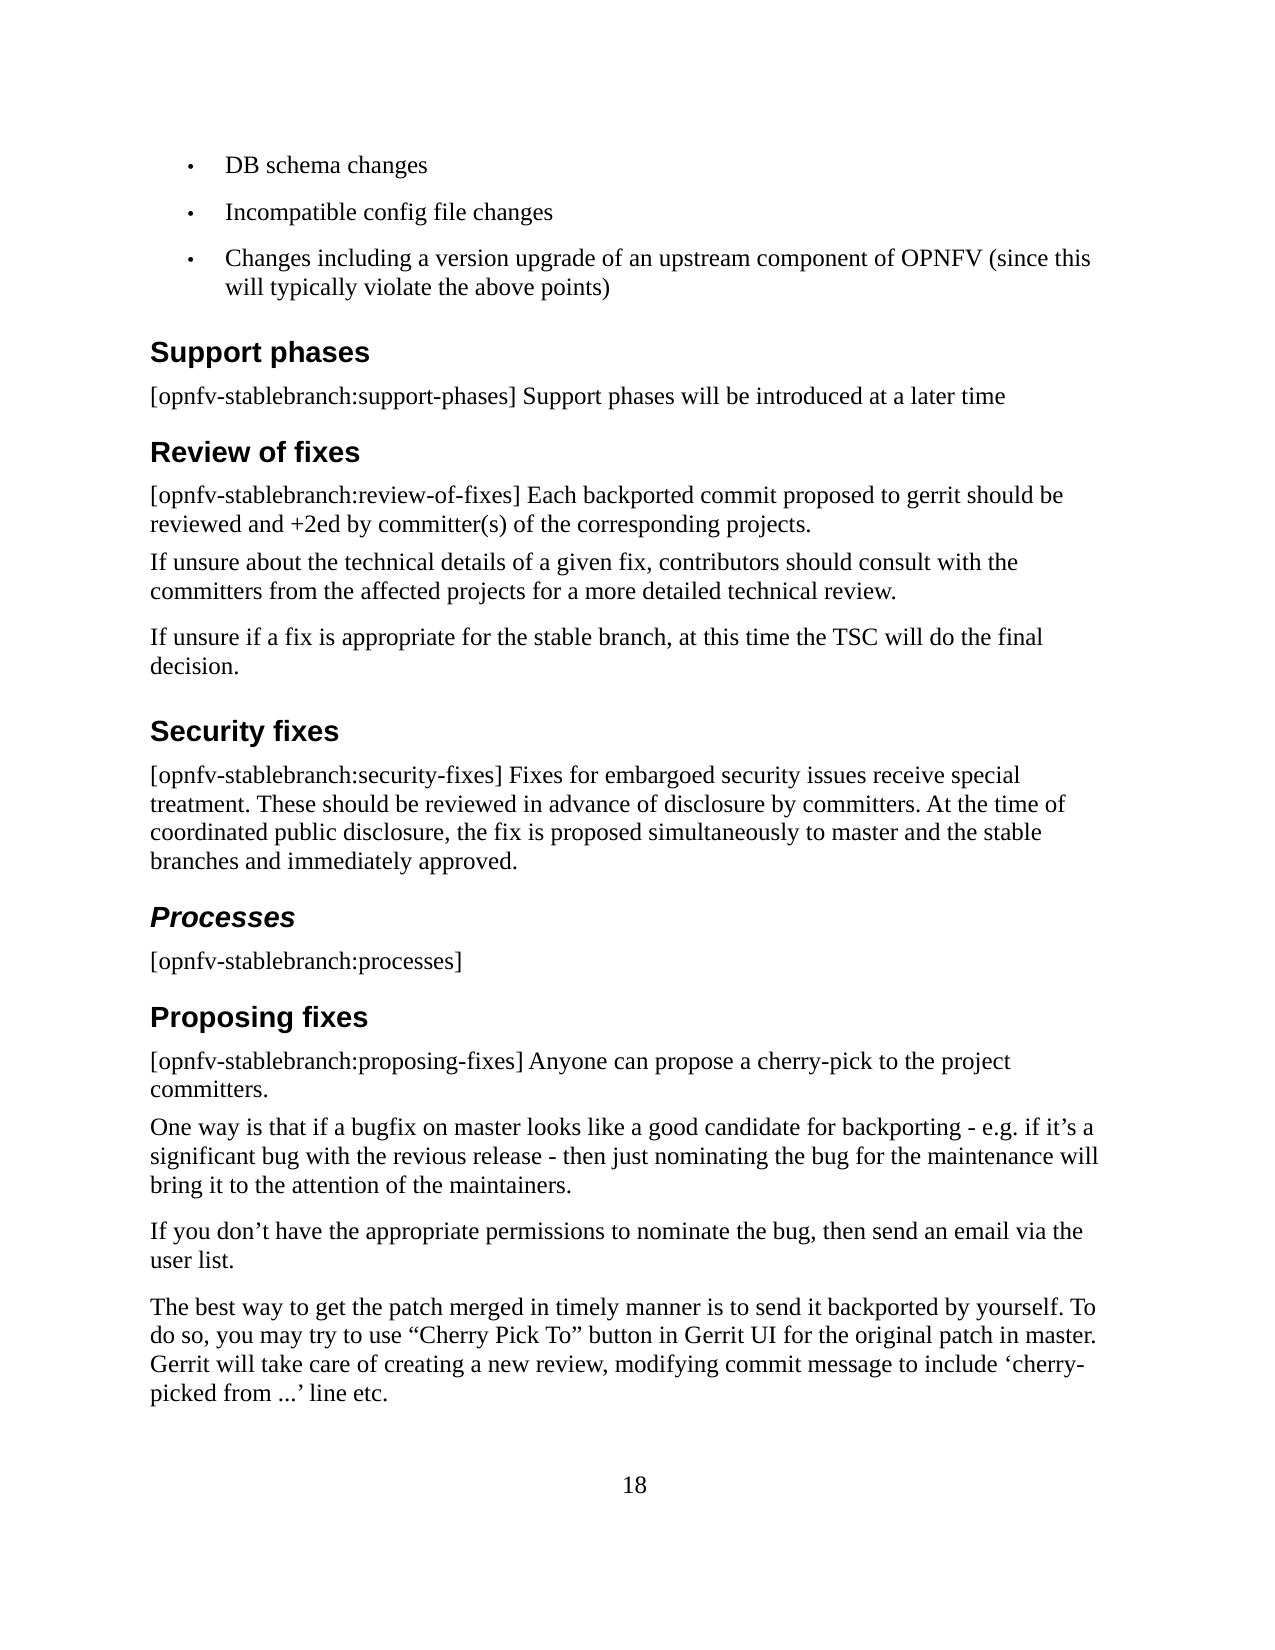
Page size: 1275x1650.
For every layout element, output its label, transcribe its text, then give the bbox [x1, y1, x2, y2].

text If you don’t have the appropriate permissions to nominate the bug, then send an email via the user list. [150, 1216, 1125, 1274]
subtitle Security fixes [150, 714, 1125, 747]
text [opnfv-stablebranch:review-of-fixes] Each backported commit proposed to gerrit should be reviewed and +2ed by committer(s) of the corresponding projects. [150, 481, 1125, 538]
list DB schema changes [187, 150, 1125, 179]
text [opnfv-stablebranch:support-phases] Support phases will be introduced at a later time [150, 381, 1125, 409]
text If unsure if a fix is appropriate for the stable branch, at this time the TSC will do the final decision. [150, 622, 1125, 680]
list Incompatible config file changes [187, 197, 1125, 225]
list Changes including a version upgrade of an upstream component of OPNFV (since this will typically violate the above points) [187, 243, 1125, 301]
text The best way to get the patch merged in timely manner is to send it backported by yourself. To do so, you may try to use “Cherry Pick To” button in Gerrit UI for the original patch in master. Gerrit will take care of creating a new review, modifying commit message to include ‘cherry-picked from ...’ line etc. [150, 1292, 1125, 1407]
text One way is that if a bugfix on master looks like a good candidate for backporting - e.g. if it’s a significant bug with the revious release - then just nominating the bug for the maintenance will bring it to the attention of the maintainers. [150, 1112, 1125, 1198]
text If unsure about the technical details of a given fix, contributors should consult with the committers from the affected projects for a more detailed technical review. [150, 547, 1125, 604]
text [opnfv-stablebranch:security-fixes] Fixes for embargoed security issues receive special treatment. These should be reviewed in advance of disclosure by committers. At the time of coordinated public disclosure, the fix is proposed simultaneously to master and the stable branches and immediately approved. [150, 760, 1125, 875]
subtitle Proposing fixes [150, 1000, 1125, 1033]
subtitle Review of fixes [150, 434, 1125, 468]
subtitle Support phases [150, 335, 1125, 368]
subtitle Processes [150, 900, 1125, 933]
text [opnfv-stablebranch:proposing-fixes] Anyone can propose a cherry-pick to the project committers. [150, 1046, 1125, 1103]
text [opnfv-stablebranch:processes] [150, 946, 1125, 975]
